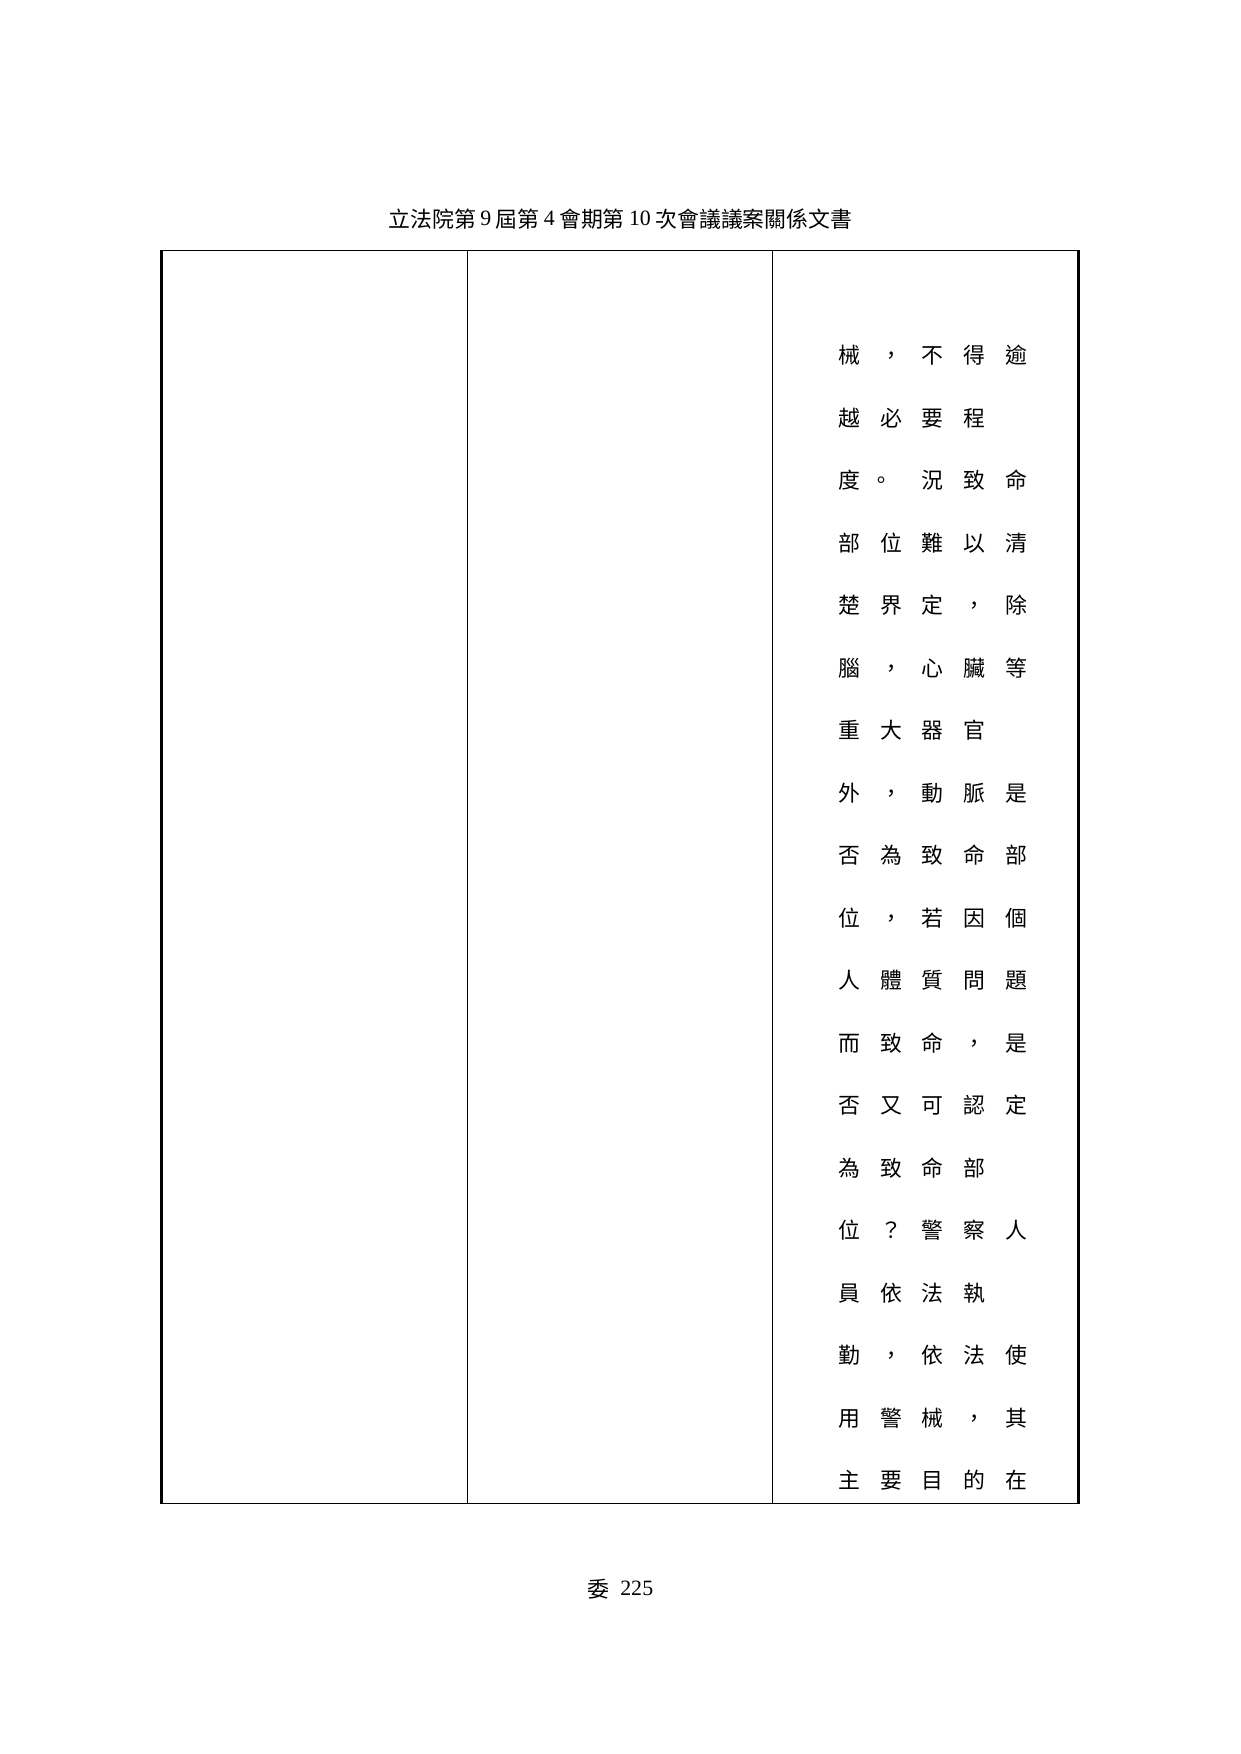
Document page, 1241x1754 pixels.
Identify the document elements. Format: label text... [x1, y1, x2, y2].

table_cell [163, 251, 467, 1503]
table_cell 械，不得逾越必要程度。況致命部位難以清楚界定，除腦，心臟等重大器官外，動脈是否為致命部位，若因個人體質問題而致命，是否又可認定為致命部位？警察人員依法執勤，依法使用警械，其主要目的在 [773, 251, 1077, 1503]
table_cell [468, 251, 772, 1503]
